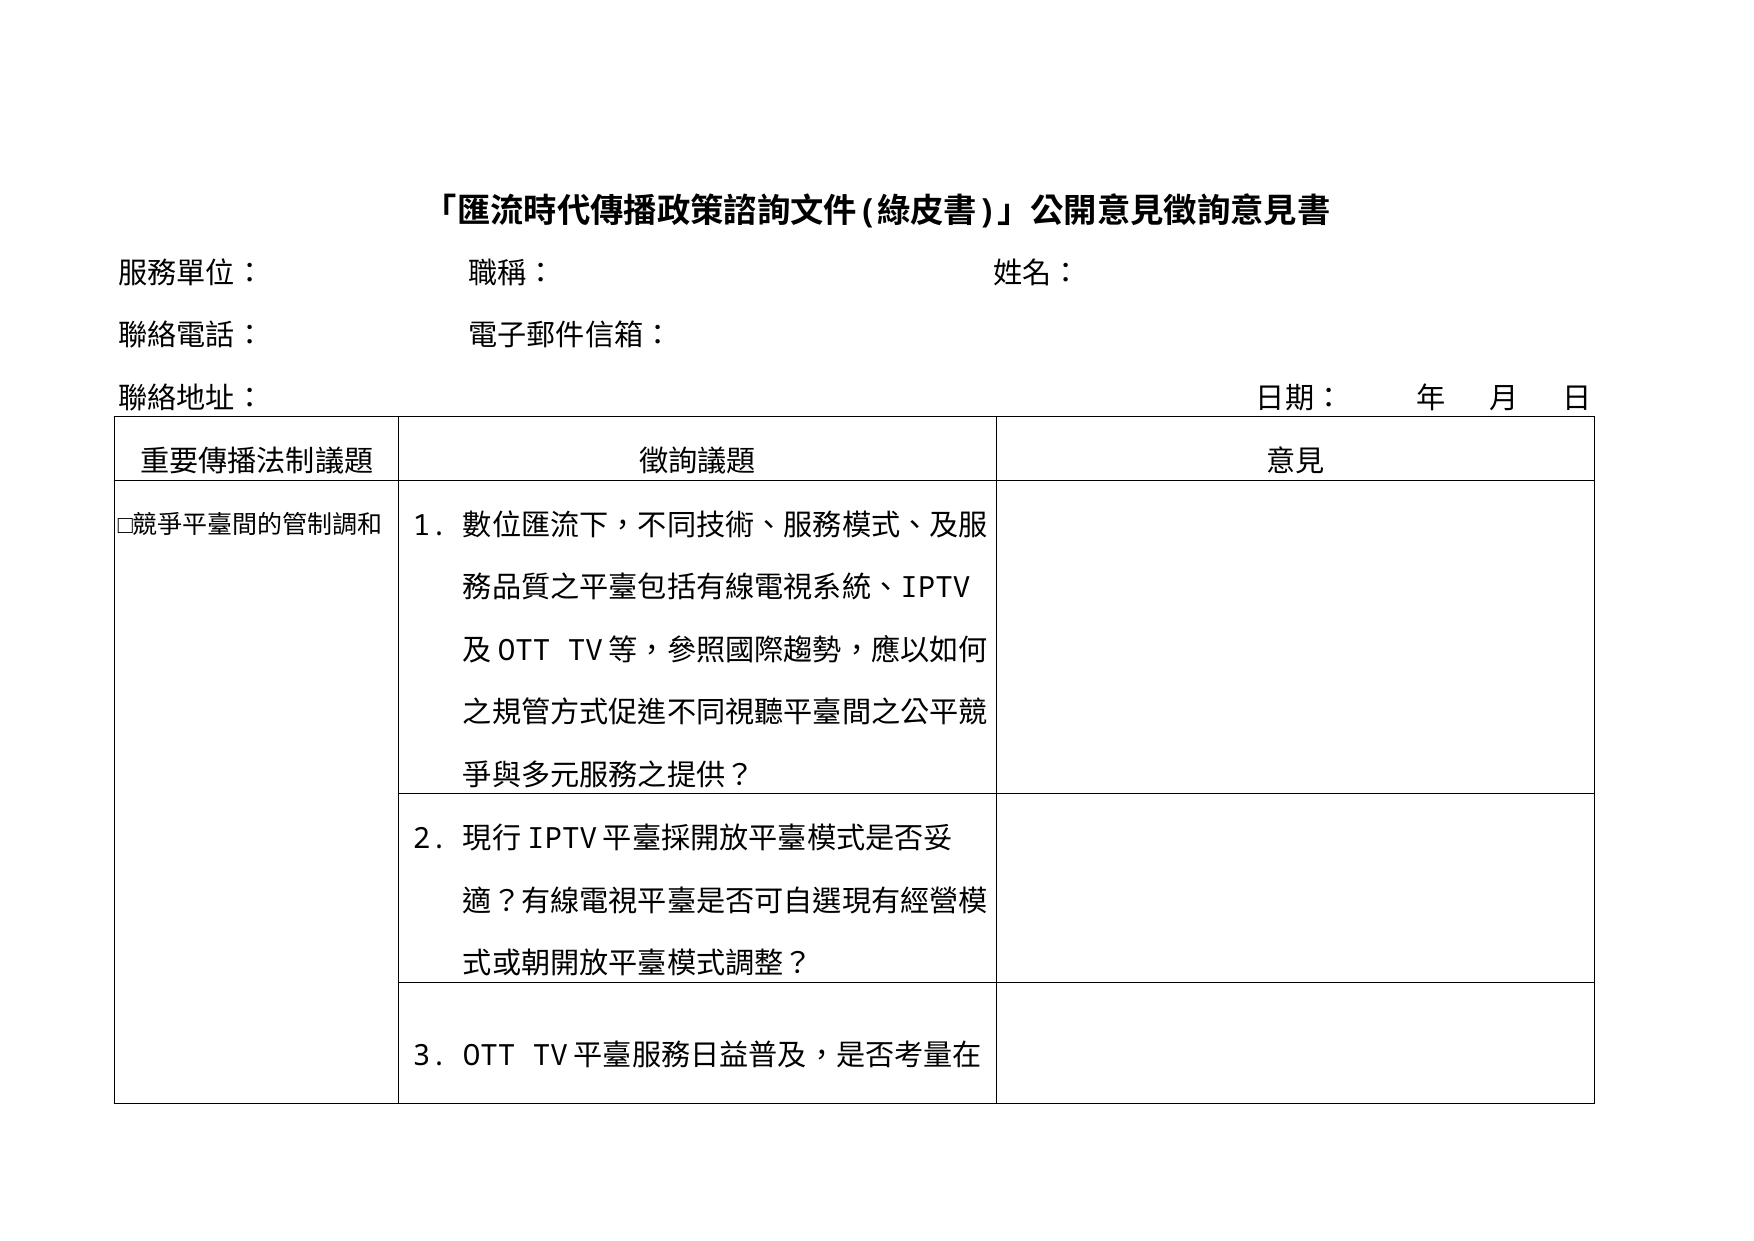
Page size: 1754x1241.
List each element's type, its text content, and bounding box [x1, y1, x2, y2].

table_cell 數位匯流下，不同技術、服務模式、及服務品質之平臺包括有線電視系統、IPTV及OTT TV等，參照國際趨勢，應以如何之規管方式促進不同視聽平臺間之公平競爭與多元服務之提供？ [399, 481, 996, 793]
table_cell OTT TV平臺服務日益普及，是否考量在 [399, 983, 996, 1103]
text 聯絡地址： 日期： 年 月 日 [118, 354, 1636, 416]
text 聯絡電話： 電子郵件信箱： [118, 291, 1636, 354]
table_cell □競爭平臺間的管制調和 [115, 481, 398, 1103]
table_header 重要傳播法制議題 [115, 417, 398, 480]
table_cell [997, 983, 1594, 1103]
table_cell 現行IPTV平臺採開放平臺模式是否妥適？有線電視平臺是否可自選現有經營模式或朝開放平臺模式調整？ [399, 794, 996, 982]
table_cell [997, 794, 1594, 982]
table_cell [997, 481, 1594, 793]
table_header 意見 [997, 417, 1594, 480]
text 服務單位： 職稱： 姓名： [118, 229, 1636, 291]
text 「匯流時代傳播政策諮詢文件(綠皮書)」公開意見徵詢意見書 [118, 166, 1636, 229]
table_header 徵詢議題 [399, 417, 996, 480]
